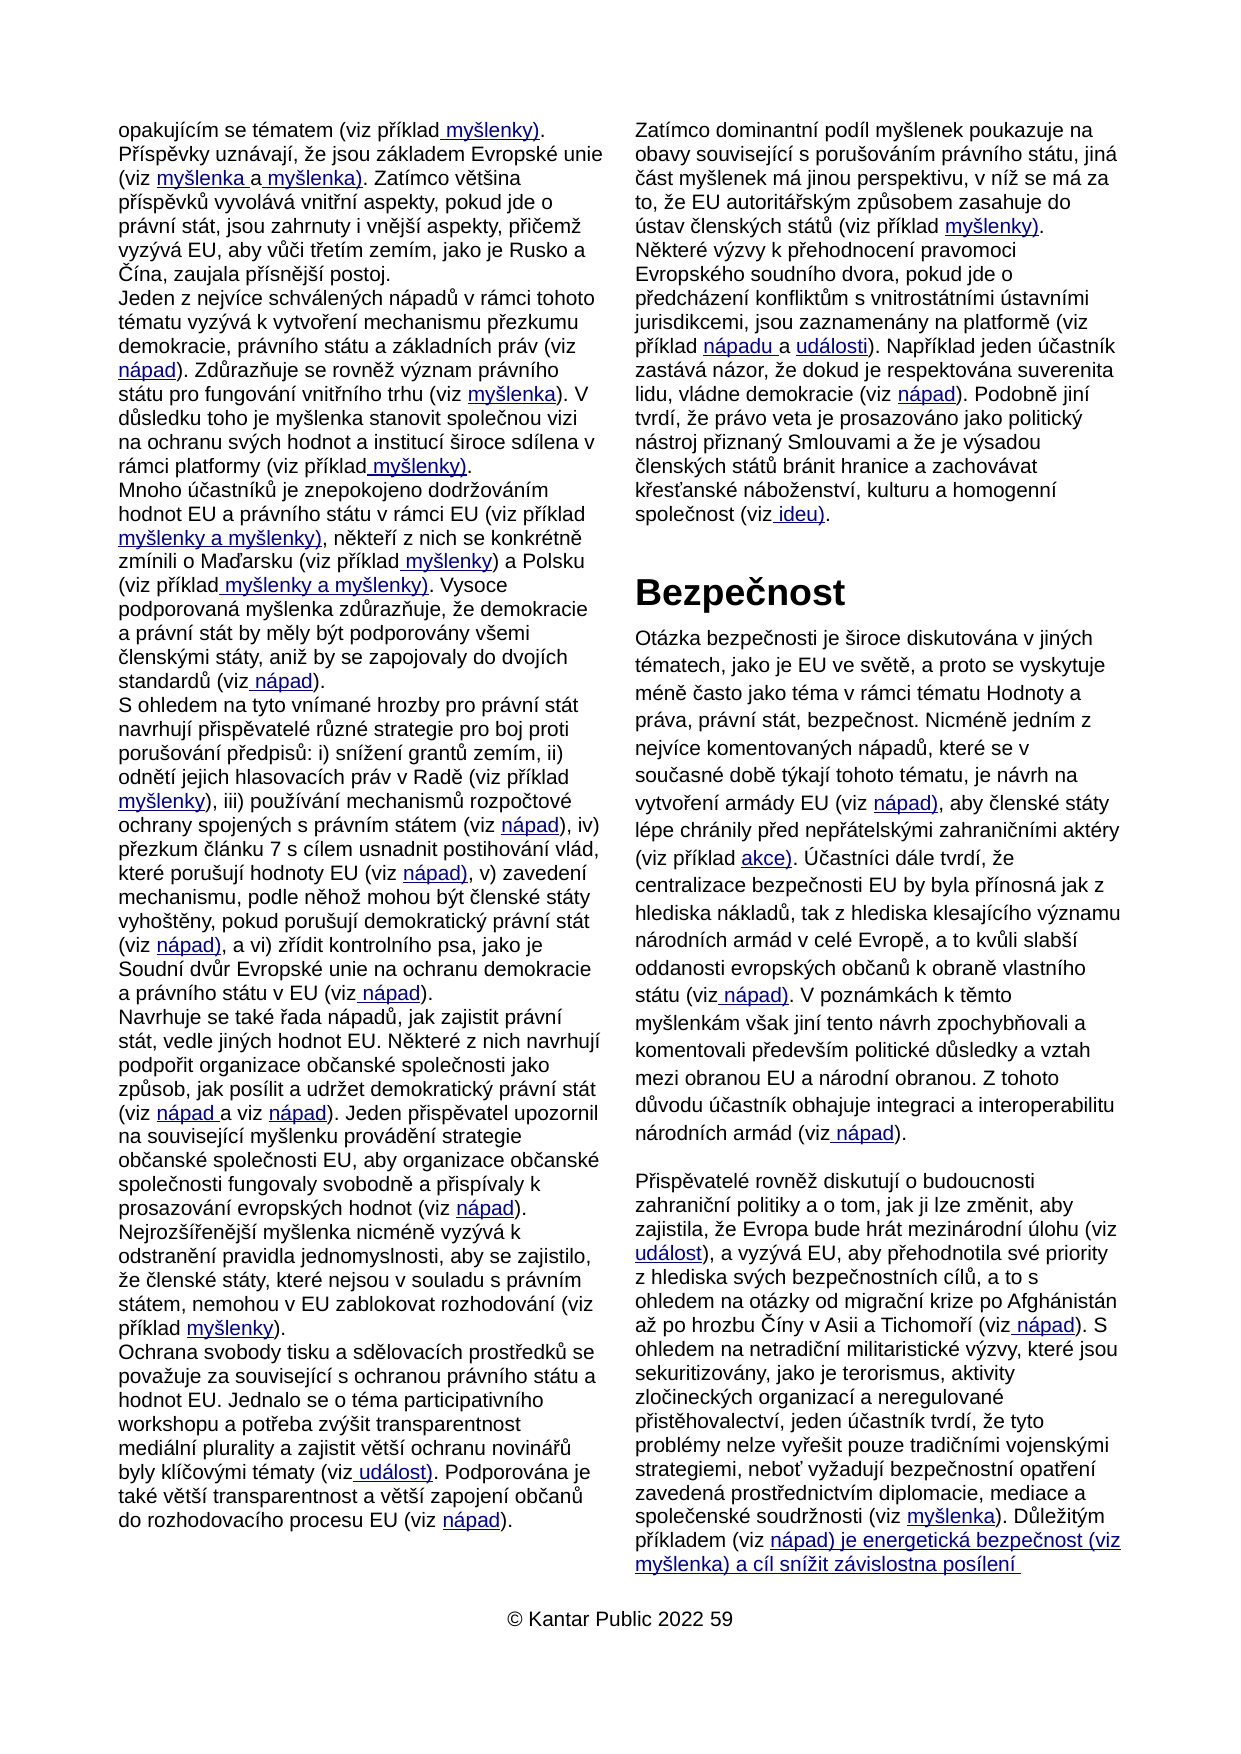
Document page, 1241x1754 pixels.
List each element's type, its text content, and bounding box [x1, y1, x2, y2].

text Otázka bezpečnosti je široce diskutována v jiných tématech, jako je EU ve světě, a proto se vyskytuje méně často jako téma v rámci tématu Hodnoty a práva, právní stát, bezpečnost. Nicméně jedním z nejvíce komentovaných nápadů, které se v současné době týkají tohoto tématu, je návrh na vytvoření armády EU (viz nápad), aby členské státy lépe chránily před nepřátelskými zahraničními aktéry (viz příklad akce). Účastníci dále tvrdí, že centralizace bezpečnosti EU by byla přínosná jak z hlediska nákladů, tak z hlediska klesajícího významu národních armád v celé Evropě, a to kvůli slabší oddanosti evropských občanů k obraně vlastního státu (viz nápad). V poznámkách k těmto myšlenkám však jiní tento návrh zpochybňovali a komentovali především politické důsledky a vztah mezi obranou EU a národní obranou. Z tohoto důvodu účastník obhajuje integraci a interoperabilitu národních armád (viz nápad). [635, 626, 1122, 1145]
text Jeden z nejvíce schválených nápadů v rámci tohoto tématu vyzývá k vytvoření mechanismu přezkumu demokracie, právního státu a základních práv (viz nápad). Zdůrazňuje se rovněž význam právního státu pro fungování vnitřního trhu (viz myšlenka). V důsledku toho je myšlenka stanovit společnou vizi na ochranu svých hodnot a institucí široce sdílena v rámci platformy (viz příklad myšlenky). [118, 286, 605, 477]
subtitle Bezpečnost [635, 570, 1122, 613]
text Zatímco dominantní podíl myšlenek poukazuje na obavy související s porušováním právního státu, jiná část myšlenek má jinou perspektivu, v níž se má za to, že EU autoritářským způsobem zasahuje do ústav členských států (viz příklad myšlenky). Některé výzvy k přehodnocení pravomoci Evropského soudního dvora, pokud jde o předcházení konfliktům s vnitrostátními ústavními jurisdikcemi, jsou zaznamenány na platformě (viz příklad nápadu a události). Například jeden účastník zastává názor, že dokud je respektována suverenita lidu, vládne demokracie (viz nápad). Podobně jiní tvrdí, že právo veta je prosazováno jako politický nástroj přiznaný Smlouvami a že je výsadou členských států bránit hranice a zachovávat křesťanské náboženství, kulturu a homogenní společnost (viz ideu). [635, 118, 1122, 525]
text opakujícím se tématem (viz příklad myšlenky). Příspěvky uznávají, že jsou základem Evropské unie (viz myšlenka a myšlenka). Zatímco většina příspěvků vyvolává vnitřní aspekty, pokud jde o právní stát, jsou zahrnuty i vnější aspekty, přičemž vyzývá EU, aby vůči třetím zemím, jako je Rusko a Čína, zaujala přísnější postoj. [118, 118, 605, 286]
text S ohledem na tyto vnímané hrozby pro právní stát navrhují přispěvatelé různé strategie pro boj proti porušování předpisů: i) snížení grantů zemím, ii) odnětí jejich hlasovacích práv v Radě (viz příklad myšlenky), iii) používání mechanismů rozpočtové ochrany spojených s právním státem (viz nápad), iv) přezkum článku 7 s cílem usnadnit postihování vlád, které porušují hodnoty EU (viz nápad), v) zavedení mechanismu, podle něhož mohou být členské státy vyhoštěny, pokud porušují demokratický právní stát (viz nápad), a vi) zřídit kontrolního psa, jako je Soudní dvůr Evropské unie na ochranu demokracie a právního státu v EU (viz nápad). [118, 693, 605, 1004]
text Ochrana svobody tisku a sdělovacích prostředků se považuje za související s ochranou právního státu a hodnot EU. Jednalo se o téma participativního workshopu a potřeba zvýšit transparentnost mediální plurality a zajistit větší ochranu novinářů byly klíčovými tématy (viz událost). Podporována je také větší transparentnost a větší zapojení občanů do rozhodovacího procesu EU (viz nápad). [118, 1340, 605, 1532]
text Navrhuje se také řada nápadů, jak zajistit právní stát, vedle jiných hodnot EU. Některé z nich navrhují podpořit organizace občanské společnosti jako způsob, jak posílit a udržet demokratický právní stát (viz nápad a viz nápad). Jeden přispěvatel upozornil na související myšlenku provádění strategie občanské společnosti EU, aby organizace občanské společnosti fungovaly svobodně a přispívaly k prosazování evropských hodnot (viz nápad). [118, 1004, 605, 1220]
text Nejrozšířenější myšlenka nicméně vyzývá k odstranění pravidla jednomyslnosti, aby se zajistilo, že členské státy, které nejsou v souladu s právním státem, nemohou v EU zablokovat rozhodování (viz příklad myšlenky). [118, 1220, 605, 1340]
text Mnoho účastníků je znepokojeno dodržováním hodnot EU a právního státu v rámci EU (viz příklad myšlenky a myšlenky), někteří z nich se konkrétně zmínili o Maďarsku (viz příklad myšlenky) a Polsku (viz příklad myšlenky a myšlenky). Vysoce podporovaná myšlenka zdůrazňuje, že demokracie a právní stát by měly být podporovány všemi členskými státy, aniž by se zapojovaly do dvojích standardů (viz nápad). [118, 477, 605, 693]
text Přispěvatelé rovněž diskutují o budoucnosti zahraniční politiky a o tom, jak ji lze změnit, aby zajistila, že Evropa bude hrát mezinárodní úlohu (viz událost), a vyzývá EU, aby přehodnotila své priority z hlediska svých bezpečnostních cílů, a to s ohledem na otázky od migrační krize po Afghánistán až po hrozbu Číny v Asii a Tichomoří (viz nápad). S ohledem na netradiční militaristické výzvy, které jsou sekuritizovány, jako je terorismus, aktivity zločineckých organizací a neregulované přistěhovalectví, jeden účastník tvrdí, že tyto problémy nelze vyřešit pouze tradičními vojenskými strategiemi, neboť vyžadují bezpečnostní opatření zavedená prostřednictvím diplomacie, mediace a společenské soudržnosti (viz myšlenka). Důležitým příkladem (viz nápad) je energetická bezpečnost (viz myšlenka) a cíl snížit závislostna posílení [635, 1169, 1122, 1576]
